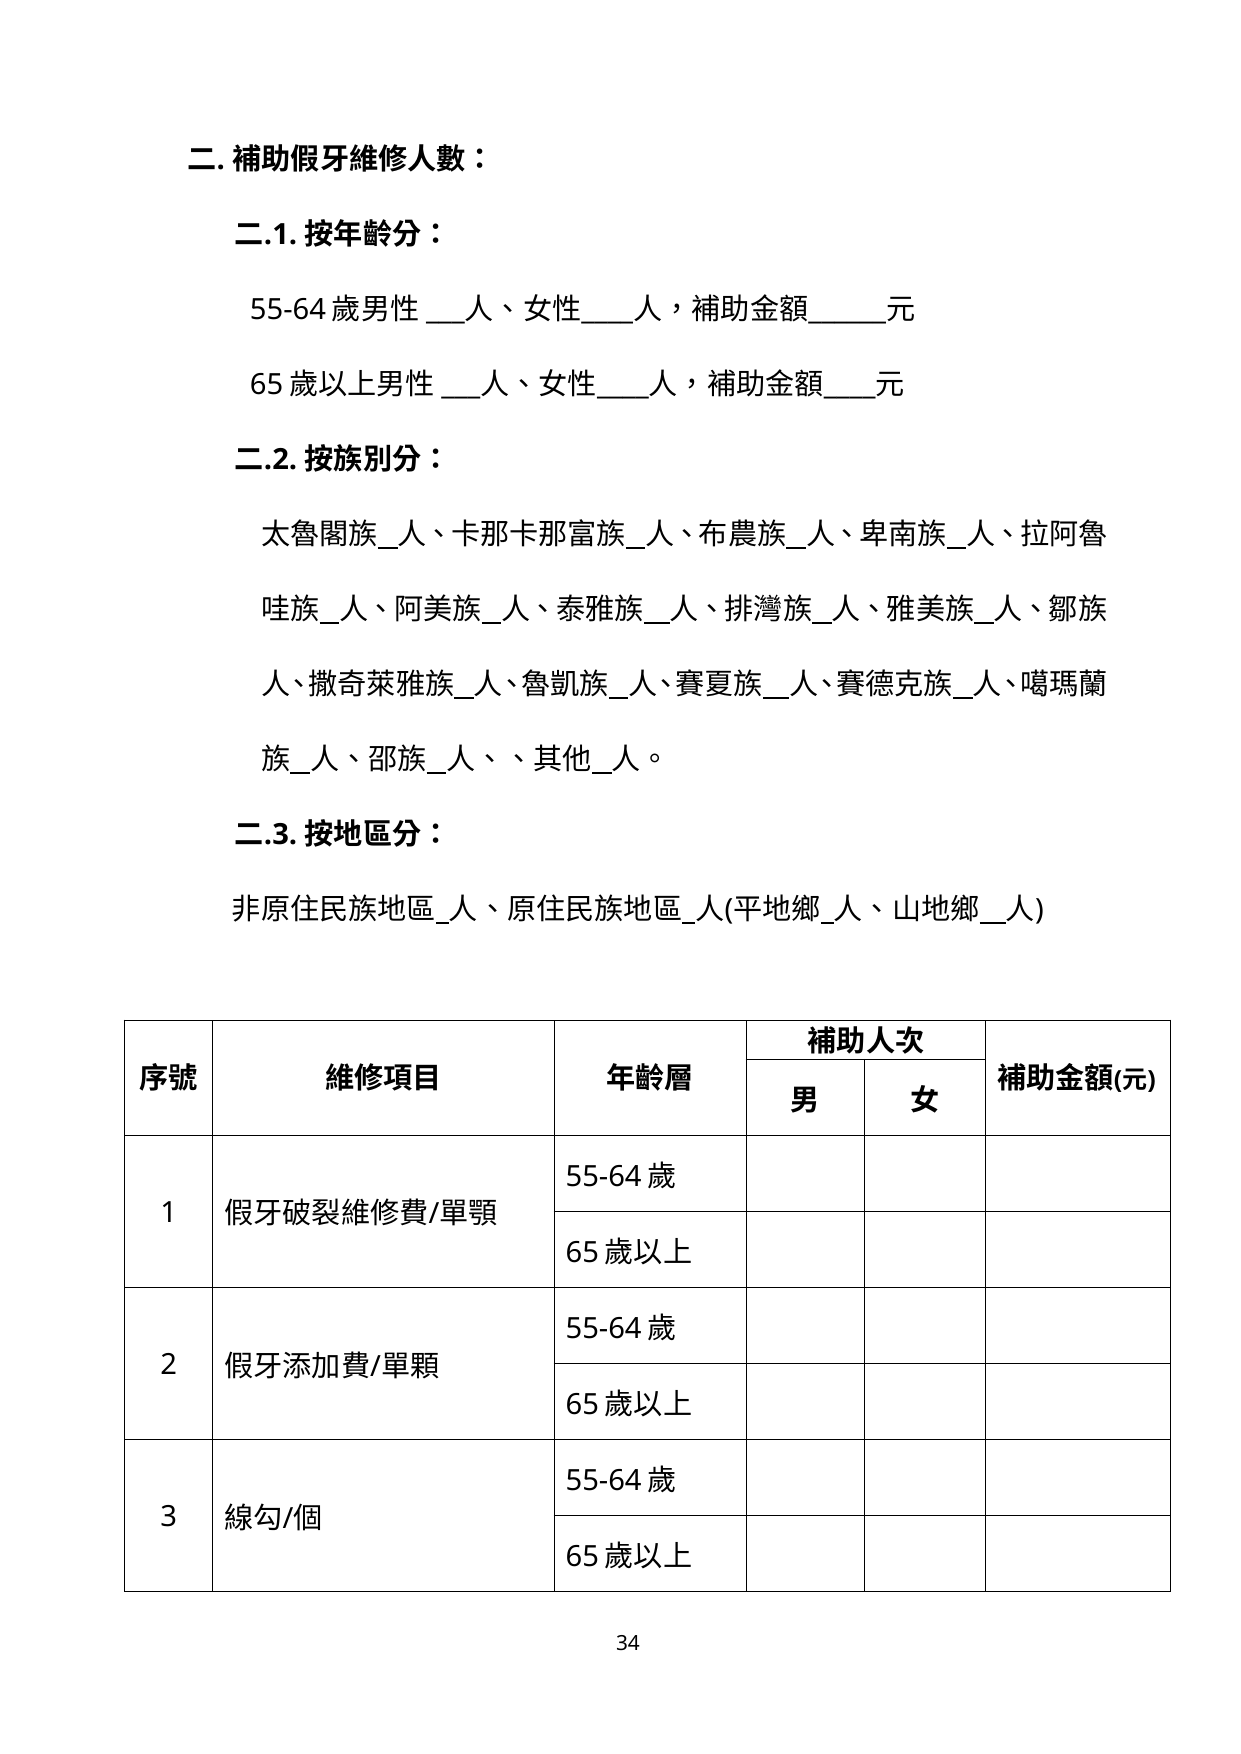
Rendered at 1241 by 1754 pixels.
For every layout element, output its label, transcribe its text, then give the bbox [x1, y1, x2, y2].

table_cell 男 [747, 1060, 864, 1135]
table_cell [865, 1288, 985, 1363]
text 太魯閣族 人、卡那卡那富族 人、布農族 人、卑南族 人、拉阿魯哇族 人、阿美族 人、泰雅族 人、排灣族 人、雅美族 人、鄒族 人、撒奇萊雅族 人、魯凱族 人、賽夏族 人、賽德克族 人、噶瑪蘭族 人、邵族 人、、其他 人。 [261, 494, 1107, 794]
list 按年齡分： [234, 194, 1107, 269]
table_cell 1 [125, 1136, 212, 1287]
table_cell 假牙破裂維修費/單顎 [213, 1136, 554, 1287]
table_cell [747, 1364, 864, 1439]
text 非原住民族地區 人、原住民族地區 人(平地鄉 人、山地鄉 人) [232, 869, 1107, 944]
table_cell 65歲以上 [555, 1212, 746, 1287]
table_cell [747, 1136, 864, 1211]
table_cell [986, 1440, 1170, 1515]
table_cell 55-64歲 [555, 1440, 746, 1515]
table_cell 2 [125, 1288, 212, 1439]
table_cell [747, 1440, 864, 1515]
table_cell 65歲以上 [555, 1364, 746, 1439]
table_cell [865, 1364, 985, 1439]
table_cell 線勾/個 [213, 1440, 554, 1591]
list 按地區分： [234, 794, 1107, 869]
table_header 補助金額(元) [986, 1021, 1170, 1135]
list 補助假牙維修人數： [187, 119, 1107, 194]
table_cell [986, 1136, 1170, 1211]
table_header 年齡層 [555, 1021, 746, 1135]
table_cell 65歲以上 [555, 1516, 746, 1591]
table_cell [865, 1136, 985, 1211]
table_cell [865, 1212, 985, 1287]
list 按族別分： [234, 419, 1107, 494]
table_cell [986, 1516, 1170, 1591]
table_cell [865, 1440, 985, 1515]
table_cell 假牙添加費/單顆 [213, 1288, 554, 1439]
table_header 維修項目 [213, 1021, 554, 1135]
table_cell [986, 1212, 1170, 1287]
text 65歲以上男性 ___人、女性____人，補助金額____元 [234, 344, 1107, 419]
table_cell [986, 1288, 1170, 1363]
table_cell [747, 1516, 864, 1591]
text 55-64歲男性 ___人、女性____人，補助金額______元 [234, 269, 1107, 344]
table_header 補助人次 [747, 1021, 985, 1059]
table_cell [986, 1364, 1170, 1439]
table_cell [865, 1516, 985, 1591]
table_cell 3 [125, 1440, 212, 1591]
table_cell [747, 1212, 864, 1287]
table_cell 女 [865, 1060, 985, 1135]
table_header 序號 [125, 1021, 212, 1135]
table_cell [747, 1288, 864, 1363]
table_cell 55-64歲 [555, 1288, 746, 1363]
table_cell 55-64歲 [555, 1136, 746, 1211]
